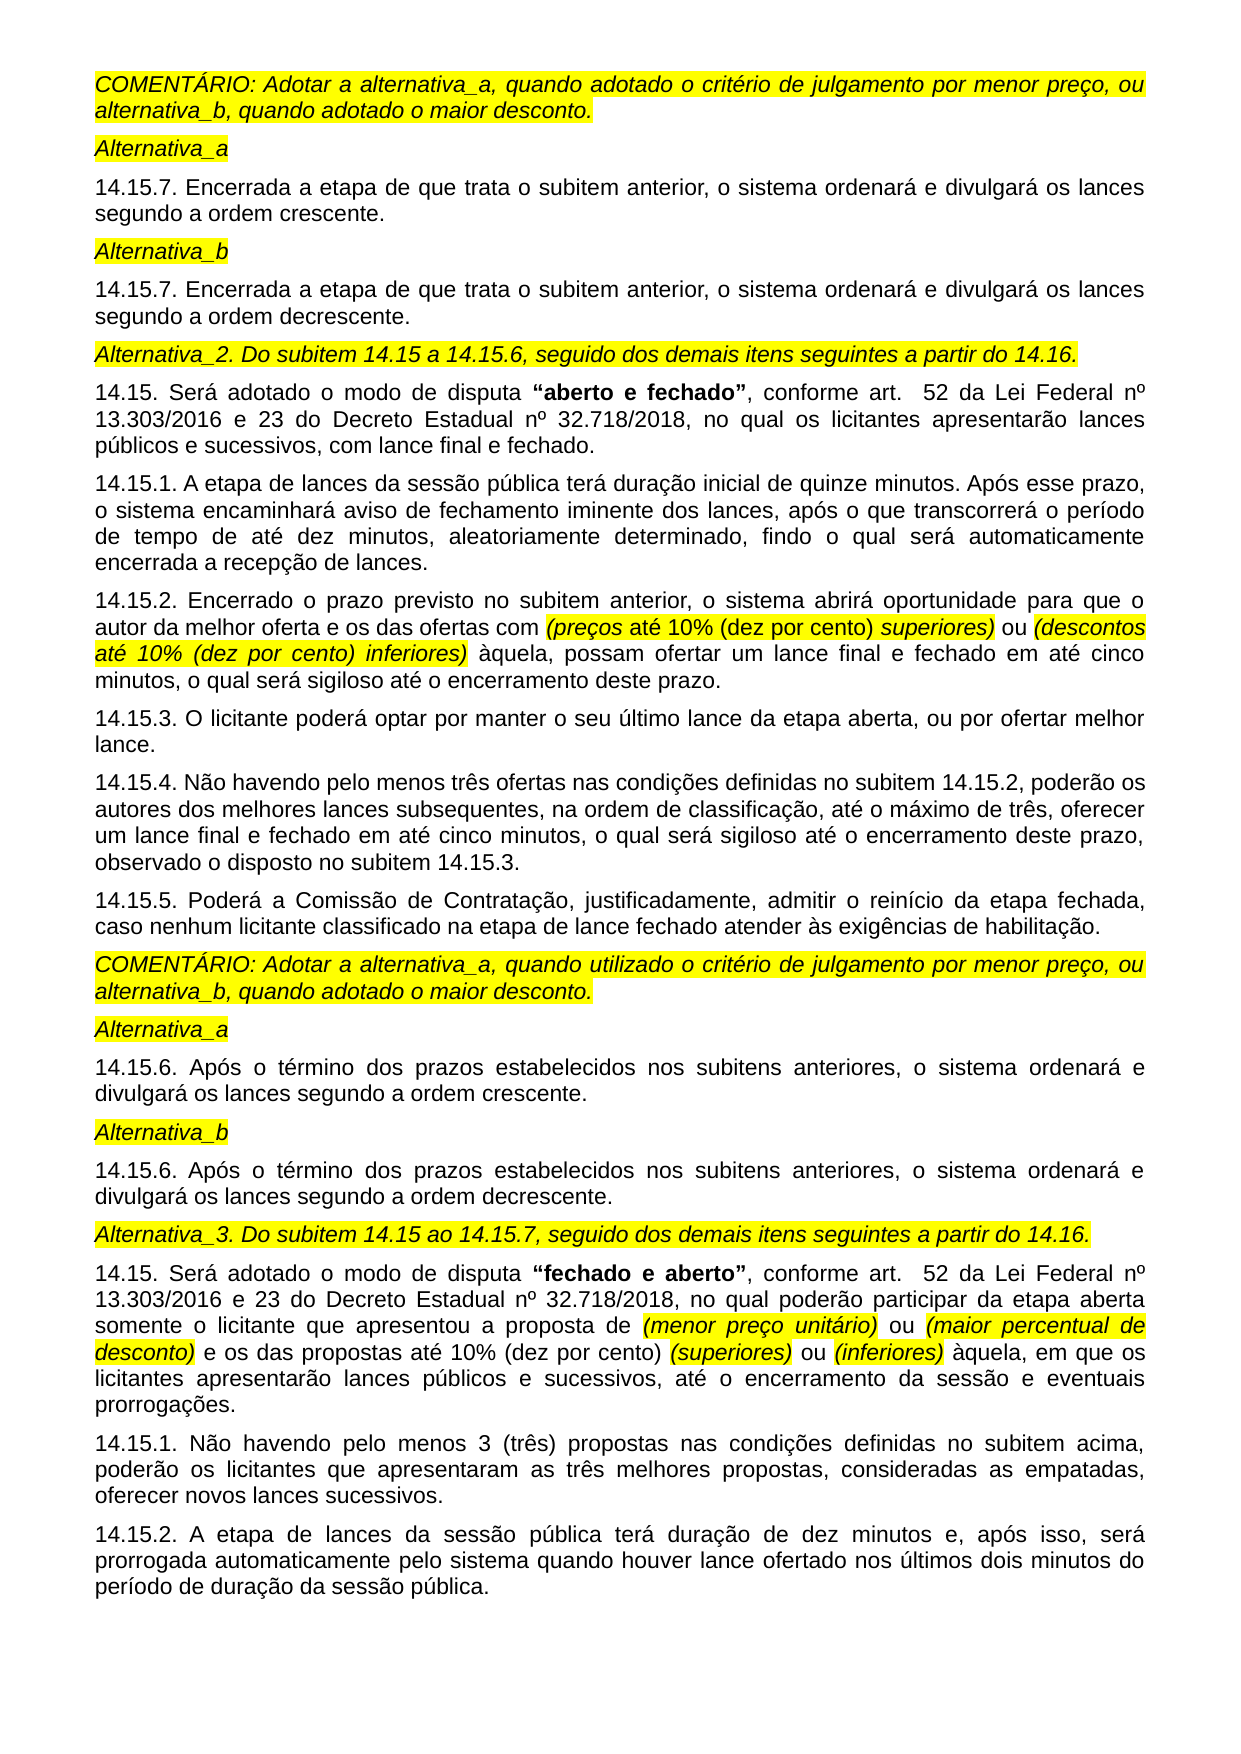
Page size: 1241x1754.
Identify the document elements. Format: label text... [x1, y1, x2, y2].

text Alternativa_b [94, 238, 1146, 264]
text 14.15. Será adotado o modo de disputa “aberto e fechado”, conforme art. 52 da Lei Federal nº 13.303/2016 e 23 do Decreto Estadual nº 32.718/2018, no qual os licitantes apresentarão lances públicos e sucessivos, com lance final e fechado. [94, 379, 1146, 458]
text 14.15.2. Encerrado o prazo previsto no subitem anterior, o sistema abrirá oportunidade para que o autor da melhor oferta e os das ofertas com (preços até 10% (dez por cento) superiores) ou (descontos até 10% (dez por cento) inferiores) àquela, possam ofertar um lance final e fechado em até cinco minutos, o qual será sigiloso até o encerramento deste prazo. [94, 587, 1146, 693]
text Alternativa_a [94, 1016, 1146, 1042]
text 14.15.5. Poderá a Comissão de Contratação, justificadamente, admitir o reinício da etapa fechada, caso nenhum licitante classificado na etapa de lance fechado atender às exigências de habilitação. [94, 887, 1146, 939]
text 14.15.6. Após o término dos prazos estabelecidos nos subitens anteriores, o sistema ordenará e divulgará os lances segundo a ordem decrescente. [94, 1157, 1146, 1209]
text 14.15.1. A etapa de lances da sessão pública terá duração inicial de quinze minutos. Após esse prazo, o sistema encaminhará aviso de fechamento iminente dos lances, após o que transcorrerá o período de tempo de até dez minutos, aleatoriamente determinado, findo o qual será automaticamente encerrada a recepção de lances. [94, 470, 1146, 576]
text 14.15.6. Após o término dos prazos estabelecidos nos subitens anteriores, o sistema ordenará e divulgará os lances segundo a ordem crescente. [94, 1054, 1146, 1107]
text 14.15.2. A etapa de lances da sessão pública terá duração de dez minutos e, após isso, será prorrogada automaticamente pelo sistema quando houver lance ofertado nos últimos dois minutos do período de duração da sessão pública. [94, 1521, 1146, 1600]
text Alternativa_2. Do subitem 14.15 a 14.15.6, seguido dos demais itens seguintes a partir do 14.16. [94, 341, 1146, 367]
text 14.15.4. Não havendo pelo menos três ofertas nas condições definidas no subitem 14.15.2, poderão os autores dos melhores lances subsequentes, na ordem de classificação, até o máximo de três, oferecer um lance final e fechado em até cinco minutos, o qual será sigiloso até o encerramento deste prazo, observado o disposto no subitem 14.15.3. [94, 769, 1146, 875]
text 14.15.7. Encerrada a etapa de que trata o subitem anterior, o sistema ordenará e divulgará os lances segundo a ordem crescente. [94, 174, 1146, 226]
text 14.15.7. Encerrada a etapa de que trata o subitem anterior, o sistema ordenará e divulgará os lances segundo a ordem decrescente. [94, 276, 1146, 329]
text Alternativa_b [94, 1119, 1146, 1145]
text COMENTÁRIO: Adotar a alternativa_a, quando adotado o critério de julgamento por menor preço, ou alternativa_b, quando adotado o maior desconto. [94, 71, 1146, 123]
text Alternativa_a [94, 135, 1146, 162]
text 14.15.3. O licitante poderá optar por manter o seu último lance da etapa aberta, ou por ofertar melhor lance. [94, 705, 1146, 757]
text COMENTÁRIO: Adotar a alternativa_a, quando utilizado o critério de julgamento por menor preço, ou alternativa_b, quando adotado o maior desconto. [94, 951, 1146, 1004]
text 14.15. Será adotado o modo de disputa “fechado e aberto”, conforme art. 52 da Lei Federal nº 13.303/2016 e 23 do Decreto Estadual nº 32.718/2018, no qual poderão participar da etapa aberta somente o licitante que apresentou a proposta de (menor preço unitário) ou (maior percentual de desconto) e os das propostas até 10% (dez por cento) (superiores) ou (inferiores) àquela, em que os licitantes apresentarão lances públicos e sucessivos, até o encerramento da sessão e eventuais prorrogações. [94, 1260, 1146, 1418]
text Alternativa_3. Do subitem 14.15 ao 14.15.7, seguido dos demais itens seguintes a partir do 14.16. [94, 1221, 1146, 1248]
text 14.15.1. Não havendo pelo menos 3 (três) propostas nas condições definidas no subitem acima, poderão os licitantes que apresentaram as três melhores propostas, consideradas as empatadas, oferecer novos lances sucessivos. [94, 1430, 1146, 1509]
